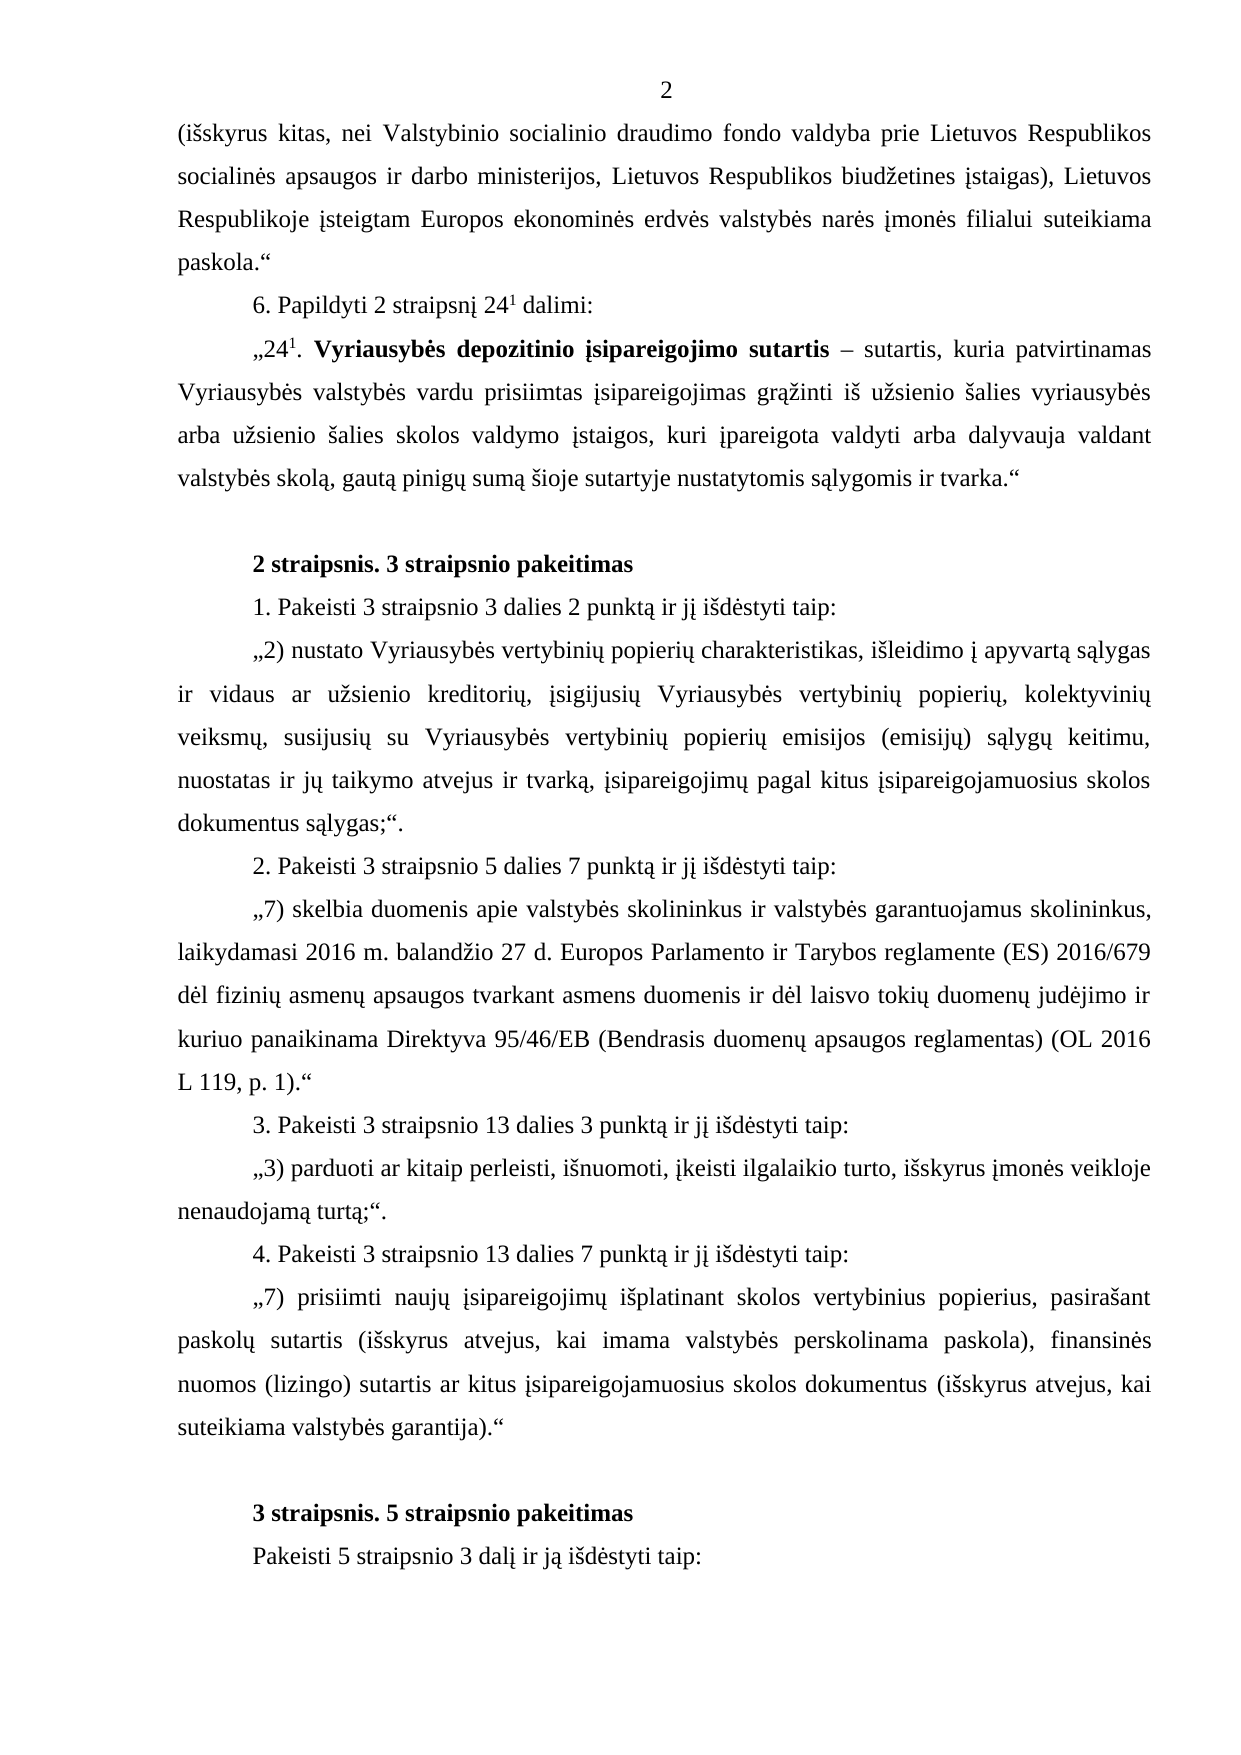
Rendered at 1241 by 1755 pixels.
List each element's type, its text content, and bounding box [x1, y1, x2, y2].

text „241. Vyriausybės depozitinio įsipareigojimo sutartis – sutartis, kuria patvirtinamas Vyriausybės valstybės vardu prisiimtas įsipareigojimas grąžinti iš užsienio šalies vyriausybės arba užsienio šalies skolos valdymo įstaigos, kuri įpareigota valdyti arba dalyvauja valdant valstybės skolą, gautą pinigų sumą šioje sutartyje nustatytomis sąlygomis ir tvarka.“ [177, 334, 1152, 492]
text (išskyrus kitas, nei Valstybinio socialinio draudimo fondo valdyba prie Lietuvos Respublikos socialinės apsaugos ir darbo ministerijos, Lietuvos Respublikos biudžetines įstaigas), Lietuvos Respublikoje įsteigtam Europos ekonominės erdvės valstybės narės įmonės filialui suteikiama paskola.“ [177, 118, 1152, 276]
text 3 straipsnis. 5 straipsnio pakeitimas [177, 1498, 1152, 1527]
text „3) parduoti ar kitaip perleisti, išnuomoti, įkeisti ilgalaikio turto, išskyrus įmonės veikloje nenaudojamą turtą;“. [177, 1153, 1152, 1225]
text 2. Pakeisti 3 straipsnio 5 dalies 7 punktą ir jį išdėstyti taip: [177, 851, 1152, 880]
text „7) skelbia duomenis apie valstybės skolininkus ir valstybės garantuojamus skolininkus, laikydamasi 2016 m. balandžio 27 d. Europos Parlamento ir Tarybos reglamente (ES) 2016/679 dėl fizinių asmenų apsaugos tvarkant asmens duomenis ir dėl laisvo tokių duomenų judėjimo ir kuriuo panaikinama Direktyva 95/46/EB (Bendrasis duomenų apsaugos reglamentas) (OL 2016 L 119, p. 1).“ [177, 894, 1152, 1096]
text 6. Papildyti 2 straipsnį 241 dalimi: [177, 291, 1152, 319]
text Pakeisti 5 straipsnio 3 dalį ir ją išdėstyti taip: [177, 1541, 1152, 1570]
text 3. Pakeisti 3 straipsnio 13 dalies 3 punktą ir jį išdėstyti taip: [177, 1110, 1152, 1139]
text 4. Pakeisti 3 straipsnio 13 dalies 7 punktą ir jį išdėstyti taip: [177, 1239, 1152, 1268]
text „7) prisiimti naujų įsipareigojimų išplatinant skolos vertybinius popierius, pasirašant paskolų sutartis (išskyrus atvejus, kai imama valstybės perskolinama paskola), finansinės nuomos (lizingo) sutartis ar kitus įsipareigojamuosius skolos dokumentus (išskyrus atvejus, kai suteikiama valstybės garantija).“ [177, 1282, 1152, 1441]
text 2 straipsnis. 3 straipsnio pakeitimas [177, 549, 1152, 578]
text 1. Pakeisti 3 straipsnio 3 dalies 2 punktą ir jį išdėstyti taip: [177, 592, 1152, 621]
text „2) nustato Vyriausybės vertybinių popierių charakteristikas, išleidimo į apyvartą sąlygas ir vidaus ar užsienio kreditorių, įsigijusių Vyriausybės vertybinių popierių, kolektyvinių veiksmų, susijusių su Vyriausybės vertybinių popierių emisijos (emisijų) sąlygų keitimu, nuostatas ir jų taikymo atvejus ir tvarką, įsipareigojimų pagal kitus įsipareigojamuosius skolos dokumentus sąlygas;“. [177, 636, 1152, 837]
